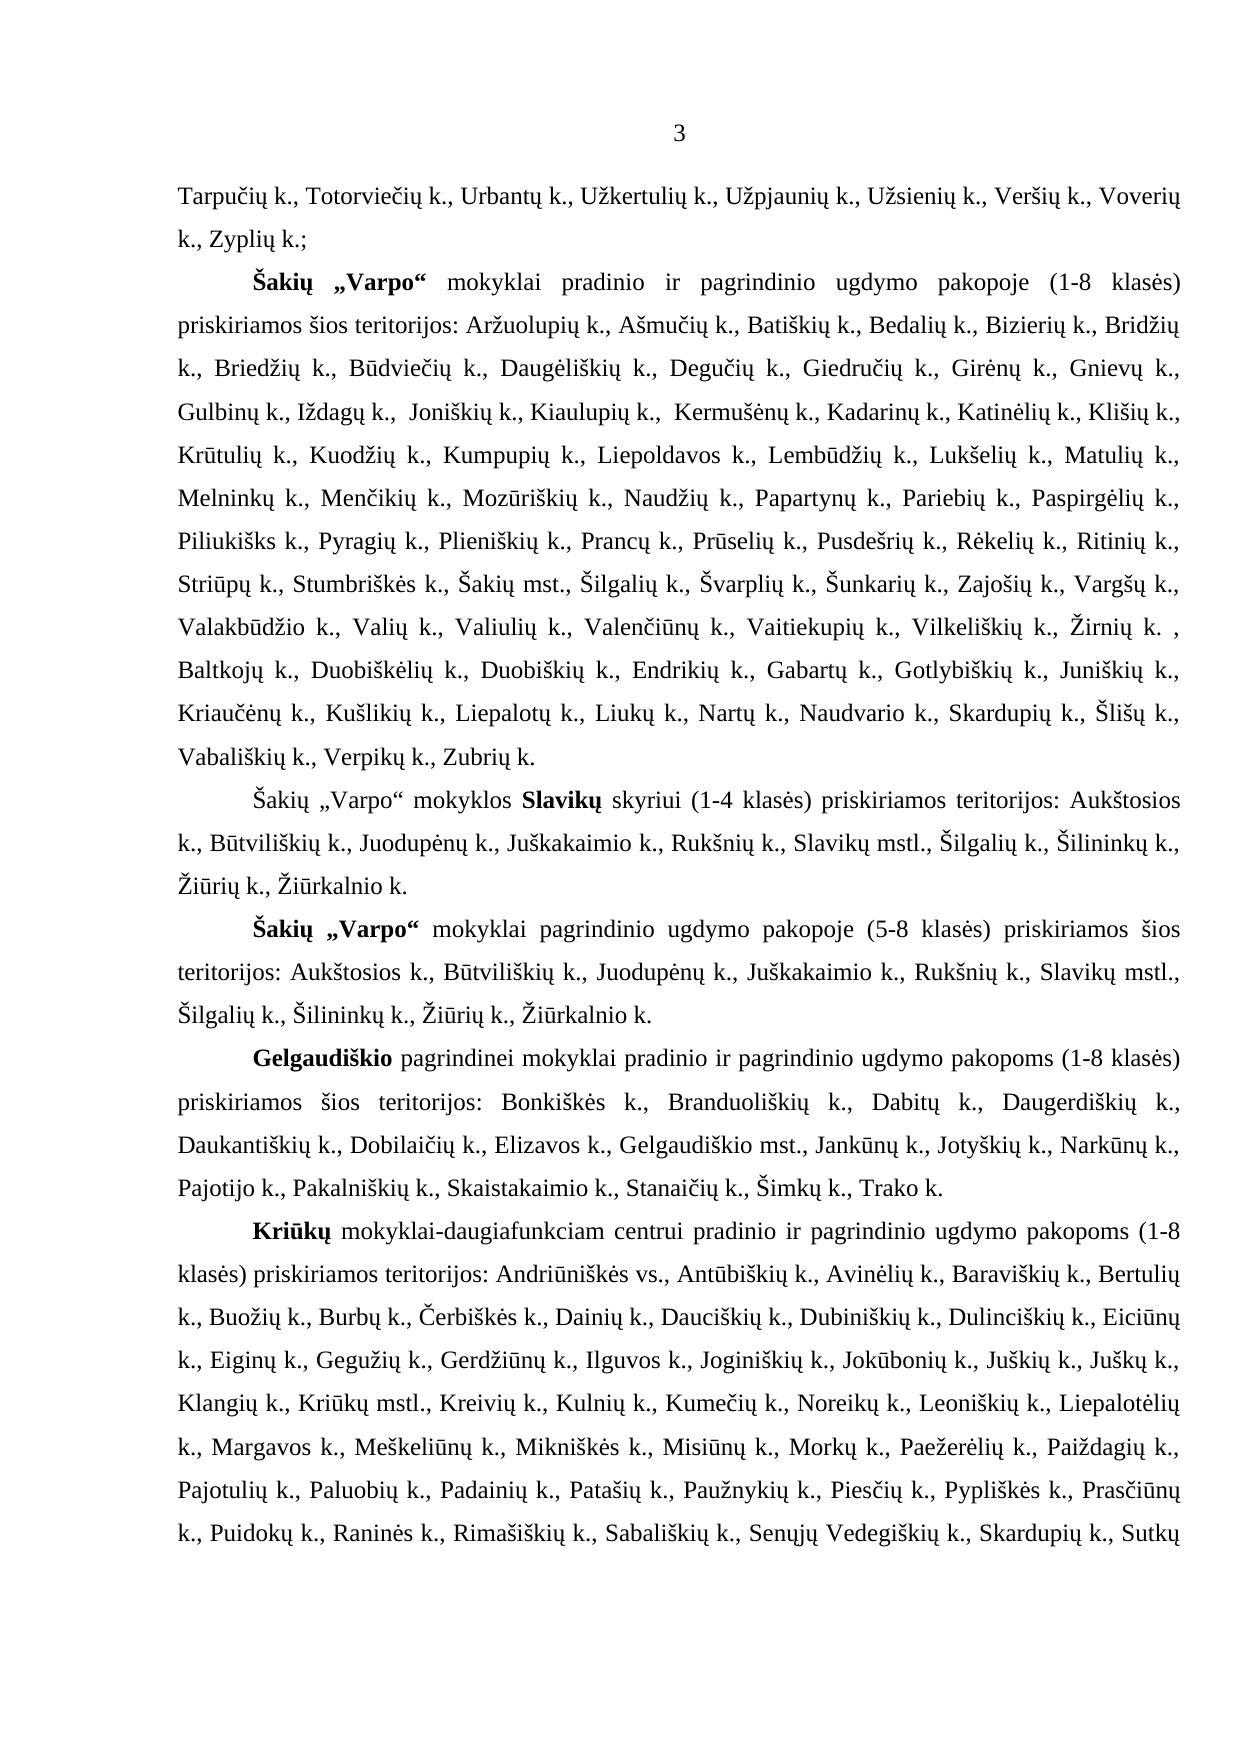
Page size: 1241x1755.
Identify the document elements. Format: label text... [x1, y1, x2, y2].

text Šakių „Varpo“ mokyklos Slavikų skyriui (1-4 klasės) priskiriamos teritorijos: Aukštosios k., Būtviliškių k., Juodupėnų k., Juškakaimio k., Rukšnių k., Slavikų mstl., Šilgalių k., Šilininkų k., Žiūrių k., Žiūrkalnio k. [177, 785, 1181, 900]
text Tarpučių k., Totorviečių k., Urbantų k., Užkertulių k., Užpjaunių k., Užsienių k., Veršių k., Voverių k., Zyplių k.; [177, 181, 1181, 253]
text Šakių „Varpo“ mokyklai pagrindinio ugdymo pakopoje (5-8 klasės) priskiriamos šios teritorijos: Aukštosios k., Būtviliškių k., Juodupėnų k., Juškakaimio k., Rukšnių k., Slavikų mstl., Šilgalių k., Šilininkų k., Žiūrių k., Žiūrkalnio k. [177, 914, 1181, 1029]
text Šakių „Varpo“ mokyklai pradinio ir pagrindinio ugdymo pakopoje (1-8 klasės) priskiriamos šios teritorijos: Aržuolupių k., Ašmučių k., Batiškių k., Bedalių k., Bizierių k., Bridžių k., Briedžių k., Būdviečių k., Daugėliškių k., Degučių k., Giedručių k., Girėnų k., Gnievų k., Gulbinų k., Iždagų k., Joniškių k., Kiaulupių k., Kermušėnų k., Kadarinų k., Katinėlių k., Klišių k., Krūtulių k., Kuodžių k., Kumpupių k., Liepoldavos k., Lembūdžių k., Lukšelių k., Matulių k., Melninkų k., Menčikių k., Mozūriškių k., Naudžių k., Papartynų k., Pariebių k., Paspirgėlių k., Piliukišks k., Pyragių k., Plieniškių k., Prancų k., Prūselių k., Pusdešrių k., Rėkelių k., Ritinių k., Striūpų k., Stumbriškės k., Šakių mst., Šilgalių k., Švarplių k., Šunkarių k., Zajošių k., Vargšų k., Valakbūdžio k., Valių k., Valiulių k., Valenčiūnų k., Vaitiekupių k., Vilkeliškių k., Žirnių k. , Baltkojų k., Duobiškėlių k., Duobiškių k., Endrikių k., Gabartų k., Gotlybiškių k., Juniškių k., Kriaučėnų k., Kušlikių k., Liepalotų k., Liukų k., Nartų k., Naudvario k., Skardupių k., Šlišų k., Vabališkių k., Verpikų k., Zubrių k. [177, 267, 1181, 770]
text Kriūkų mokyklai-daugiafunkciam centrui pradinio ir pagrindinio ugdymo pakopoms (1-8 klasės) priskiriamos teritorijos: Andriūniškės vs., Antūbiškių k., Avinėlių k., Baraviškių k., Bertulių k., Buožių k., Burbų k., Čerbiškės k., Dainių k., Dauciškių k., Dubiniškių k., Dulinciškių k., Eiciūnų k., Eiginų k., Gegužių k., Gerdžiūnų k., Ilguvos k., Joginiškių k., Jokūbonių k., Juškių k., Juškų k., Klangių k., Kriūkų mstl., Kreivių k., Kulnių k., Kumečių k., Noreikų k., Leoniškių k., Liepalotėlių k., Margavos k., Meškeliūnų k., Mikniškės k., Misiūnų k., Morkų k., Paežerėlių k., Paiždagių k., Pajotulių k., Paluobių k., Padainių k., Patašių k., Paužnykių k., Piesčių k., Pypliškės k., Prasčiūnų k., Puidokų k., Raninės k., Rimašiškių k., Sabališkių k., Senųjų Vedegiškių k., Skardupių k., Sutkų [177, 1216, 1181, 1547]
text Gelgaudiškio pagrindinei mokyklai pradinio ir pagrindinio ugdymo pakopoms (1-8 klasės) priskiriamos šios teritorijos: Bonkiškės k., Branduoliškių k., Dabitų k., Daugerdiškių k., Daukantiškių k., Dobilaičių k., Elizavos k., Gelgaudiškio mst., Jankūnų k., Jotyškių k., Narkūnų k., Pajotijo k., Pakalniškių k., Skaistakaimio k., Stanaičių k., Šimkų k., Trako k. [177, 1043, 1181, 1202]
